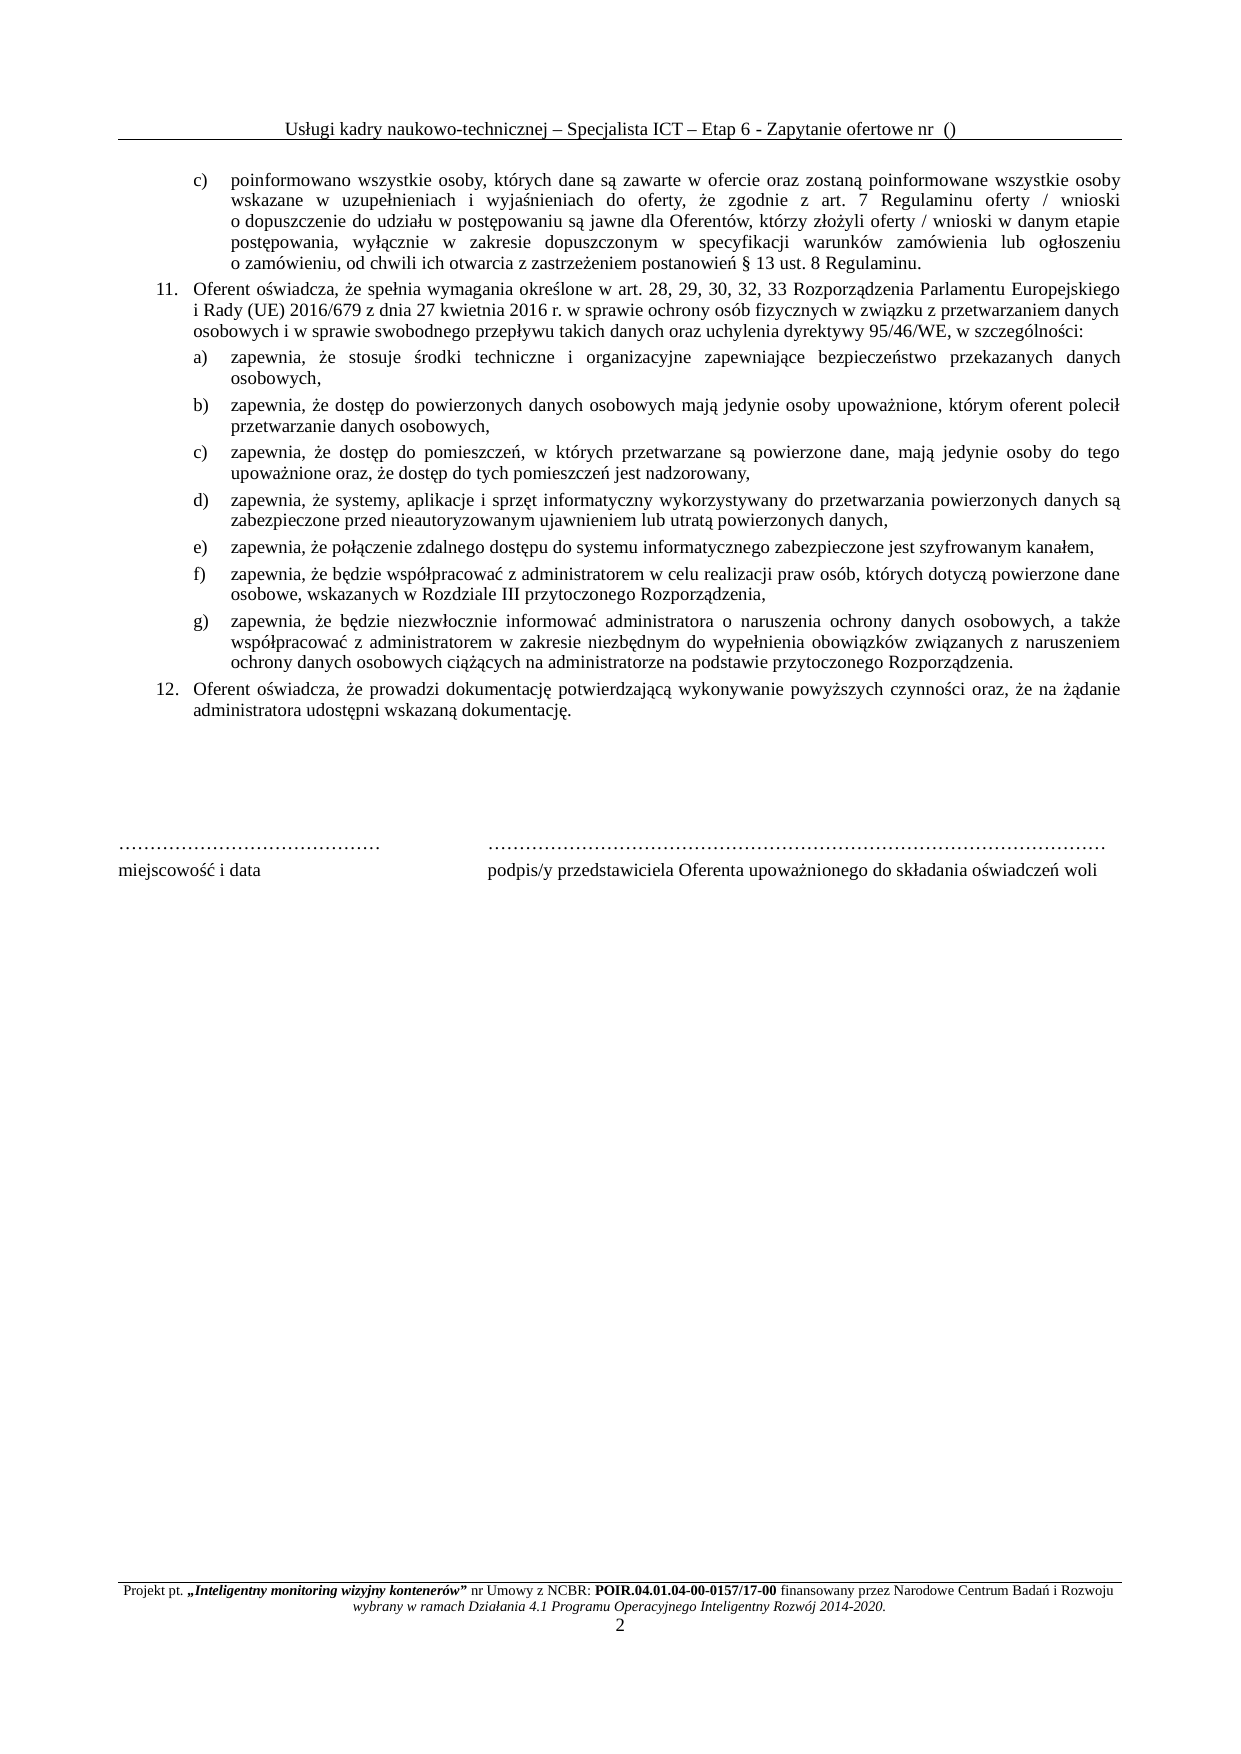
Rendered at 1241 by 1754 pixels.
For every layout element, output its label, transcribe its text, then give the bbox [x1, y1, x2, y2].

text …………………………………… ……………………………………………………………………………………… [118, 833, 1122, 854]
list zapewnia, że dostęp do pomieszczeń, w których przetwarzane są powierzone dane, mają jedynie osoby do tego upoważnione oraz, że dostęp do tych pomieszczeń jest nadzorowany, [193, 442, 1122, 483]
list zapewnia, że stosuje środki techniczne i organizacyjne zapewniające bezpieczeństwo przekazanych danych osobowych, [193, 347, 1122, 388]
list zapewnia, że systemy, aplikacje i sprzęt informatyczny wykorzystywany do przetwarzania powierzonych danych są zabezpieczone przed nieautoryzowanym ujawnieniem lub utratą powierzonych danych, [193, 489, 1122, 531]
list poinformowano wszystkie osoby, których dane są zawarte w ofercie oraz zostaną poinformowane wszystkie osoby wskazane w uzupełnieniach i wyjaśnieniach do oferty, że zgodnie z art. 7 Regulaminu oferty / wnioski o dopuszczenie do udziału w postępowaniu są jawne dla Oferentów, którzy złożyli oferty / wnioski w danym etapie postępowania, wyłącznie w zakresie dopuszczonym w specyfikacji warunków zamówienia lub ogłoszeniu o zamówieniu, od chwili ich otwarcia z zastrzeżeniem postanowień § 13 ust. 8 Regulaminu. [193, 169, 1122, 273]
list zapewnia, że będzie niezwłocznie informować administratora o naruszenia ochrony danych osobowych, a także współpracować z administratorem w zakresie niezbędnym do wypełnienia obowiązków związanych z naruszeniem ochrony danych osobowych ciążących na administratorze na podstawie przytoczonego Rozporządzenia. [193, 611, 1122, 673]
list zapewnia, że dostęp do powierzonych danych osobowych mają jedynie osoby upoważnione, którym oferent polecił przetwarzanie danych osobowych, [193, 394, 1122, 436]
text miejscowość i data podpis/y przedstawiciela Oferenta upoważnionego do składania oświadczeń woli [118, 859, 1122, 880]
list zapewnia, że będzie współpracować z administratorem w celu realizacji praw osób, których dotyczą powierzone dane osobowe, wskazanych w Rozdziale III przytoczonego Rozporządzenia, [193, 563, 1122, 605]
list Oferent oświadcza, że prowadzi dokumentację potwierdzającą wykonywanie powyższych czynności oraz, że na żądanie administratora udostępni wskazaną dokumentację. [156, 679, 1122, 720]
list Oferent oświadcza, że spełnia wymagania określone w art. 28, 29, 30, 32, 33 Rozporządzenia Parlamentu Europejskiego i Rady (UE) 2016/679 z dnia 27 kwietnia 2016 r. w sprawie ochrony osób fizycznych w związku z przetwarzaniem danych osobowych i w sprawie swobodnego przepływu takich danych oraz uchylenia dyrektywy 95/46/WE, w szczególności: [156, 279, 1122, 341]
list zapewnia, że połączenie zdalnego dostępu do systemu informatycznego zabezpieczone jest szyfrowanym kanałem, [193, 537, 1122, 557]
